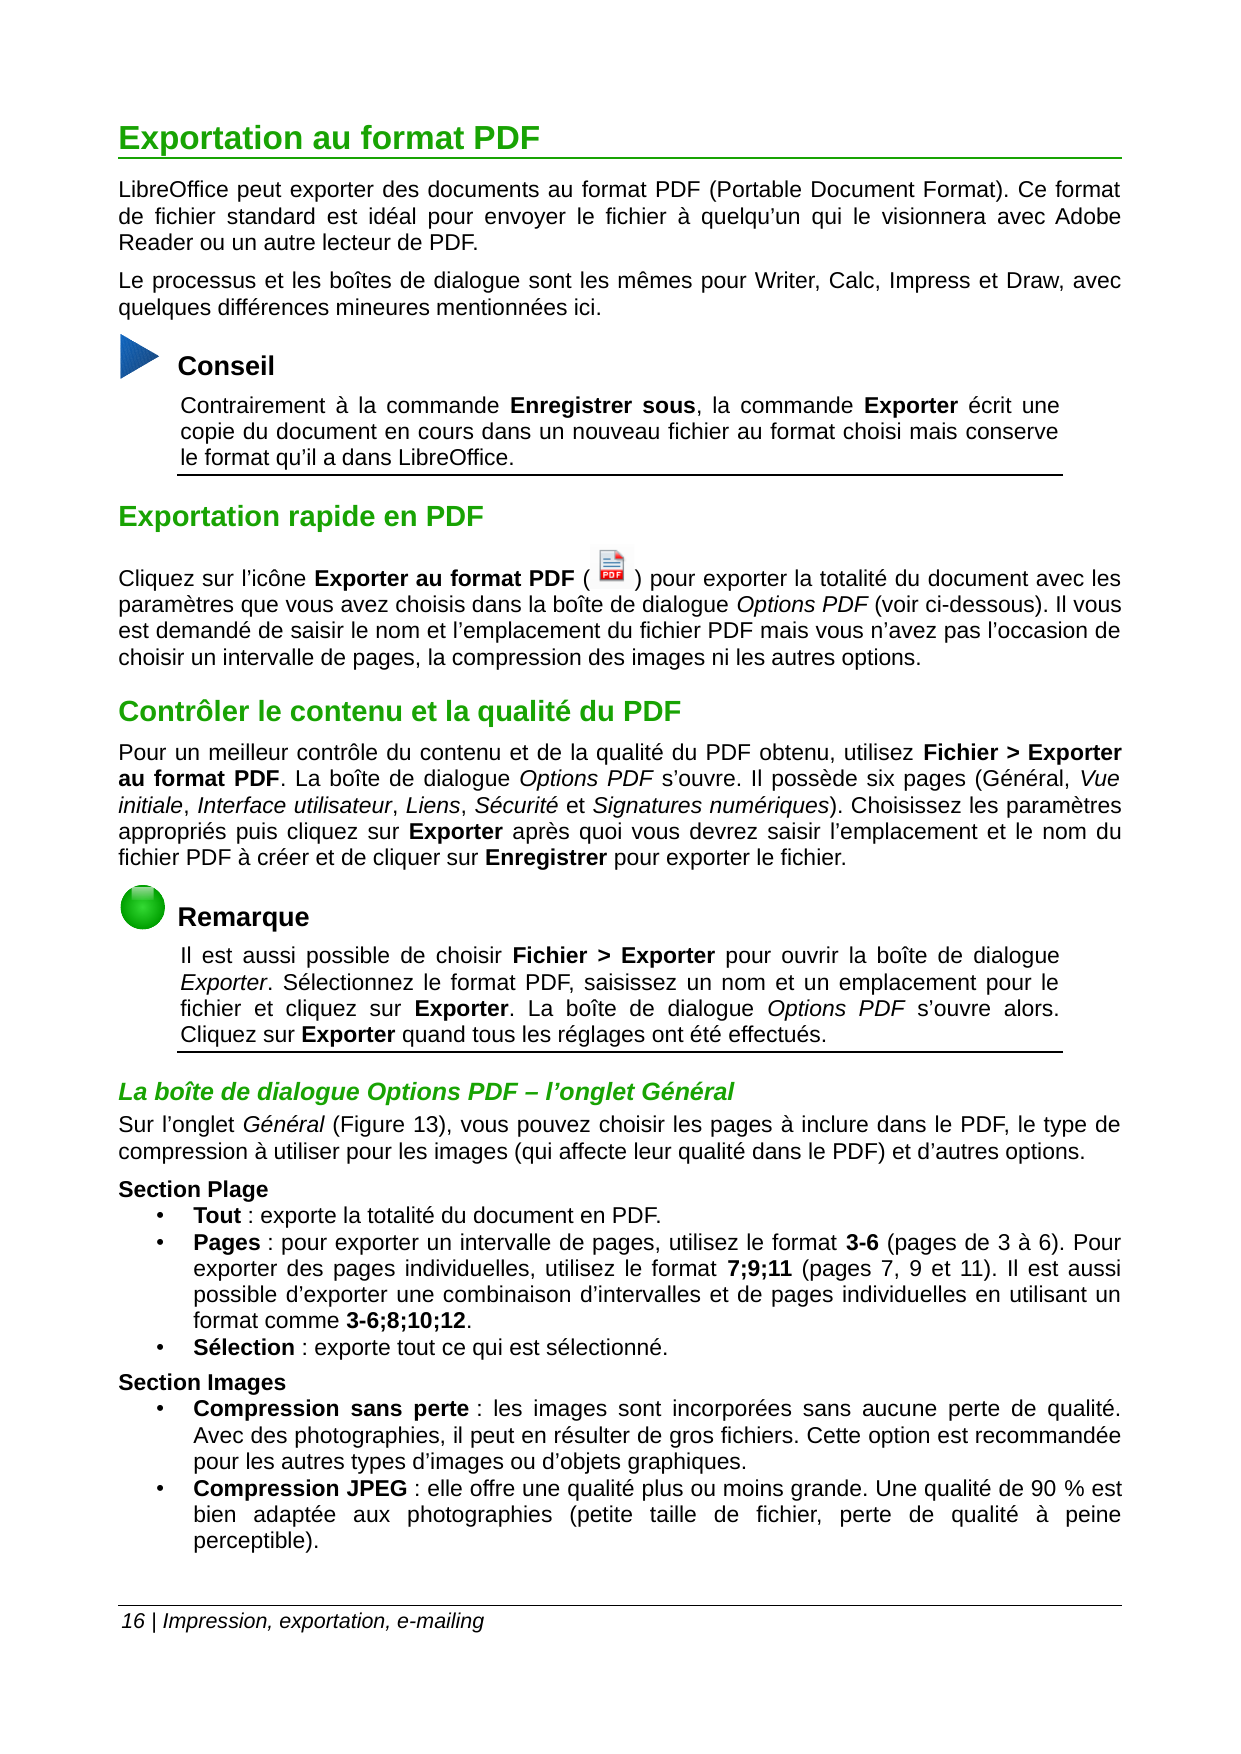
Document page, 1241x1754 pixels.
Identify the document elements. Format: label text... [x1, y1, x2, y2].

subtitle Contrôler le contenu et la qualité du PDF [118, 694, 1122, 727]
subtitle Conseil [118, 332, 1122, 381]
subtitle Exportation rapide en PDF [118, 499, 1122, 533]
list Compression sans perte : les images sont incorporées sans aucune perte de qualité. Avec des photographies, il peut en résulter de gros fichiers. Cette option est recommandée pour les autres types d’images ou d’objets graphiques. [156, 1395, 1122, 1474]
text Le processus et les boîtes de dialogue sont les mêmes pour Writer, Calc, Impress et Draw, avec quelques différences mineures mentionnées ici. [118, 267, 1122, 320]
list Compression JPEG : elle offre une qualité plus ou moins grande. Une qualité de 90 % est bien adaptée aux photographies (petite taille de fichier, perte de qualité à peine perceptible). [156, 1474, 1122, 1553]
subtitle La boîte de dialogue Options PDF – l’onglet Général [118, 1077, 1122, 1105]
text Cliquez sur l’icône Exporter au format PDF () pour exporter la totalité du document avec les paramètres que vous avez choisis dans la boîte de dialogue Options PDF (voir ci-dessous). Il vous est demandé de saisir le nom et l’emplacement du fichier PDF mais vous n’avez pas l’occasion de choisir un intervalle de pages, la compression des images ni les autres options. [118, 545, 1122, 670]
subtitle Exportation au format PDF [118, 118, 1122, 157]
text Contrairement à la commande Enregistrer sous, la commande Exporter écrit une copie du document en cours dans un nouveau fichier au format choisi mais conserve le format qu’il a dans LibreOffice. [177, 388, 1063, 474]
text Il est aussi possible de choisir Fichier > Exporter pour ouvrir la boîte de dialogue Exporter. Sélectionnez le format PDF, saisissez un nom et un emplacement pour le fichier et cliquez sur Exporter. La boîte de dialogue Options PDF s’ouvre alors. Cliquez sur Exporter quand tous les réglages ont été effectués. [177, 939, 1063, 1051]
text Pour un meilleur contrôle du contenu et de la qualité du PDF obtenu, utilisez Fichier > Exporter au format PDF. La boîte de dialogue Options PDF s’ouvre. Il possède six pages (Général, Vue initiale, Interface utilisateur, Liens, Sécurité et Signatures numériques). Choisissez les paramètres appropriés puis cliquez sur Exporter après quoi vous devrez saisir l’emplacement et le nom du fichier PDF à créer et de cliquer sur Enregistrer pour exporter le fichier. [118, 739, 1122, 871]
subtitle Remarque [118, 882, 1122, 932]
list Tout : exporte la totalité du document en PDF. [156, 1202, 1122, 1228]
text Section Plage [118, 1176, 1122, 1202]
text Sur l’onglet Général (Figure 13), vous pouvez choisir les pages à inclure dans le PDF, le type de compression à utiliser pour les images (qui affecte leur qualité dans le PDF) et d’autres options. [118, 1111, 1122, 1164]
text Section Images [118, 1369, 1122, 1395]
text LibreOffice peut exporter des documents au format PDF (Portable Document Format). Ce format de fichier standard est idéal pour envoyer le fichier à quelqu’un qui le visionnera avec Adobe Reader ou un autre lecteur de PDF. [118, 176, 1122, 255]
list Sélection : exporte tout ce qui est sélectionné. [156, 1334, 1122, 1360]
picture [590, 544, 635, 589]
list Pages : pour exporter un intervalle de pages, utilisez le format 3-6 (pages de 3 à 6). Pour exporter des pages individuelles, utilisez le format 7;9;11 (pages 7, 9 et 11). Il est aussi possible d’exporter une combinaison d’intervalles et de pages individuelles en utilisant un format comme 3-6;8;10;12. [156, 1228, 1122, 1334]
